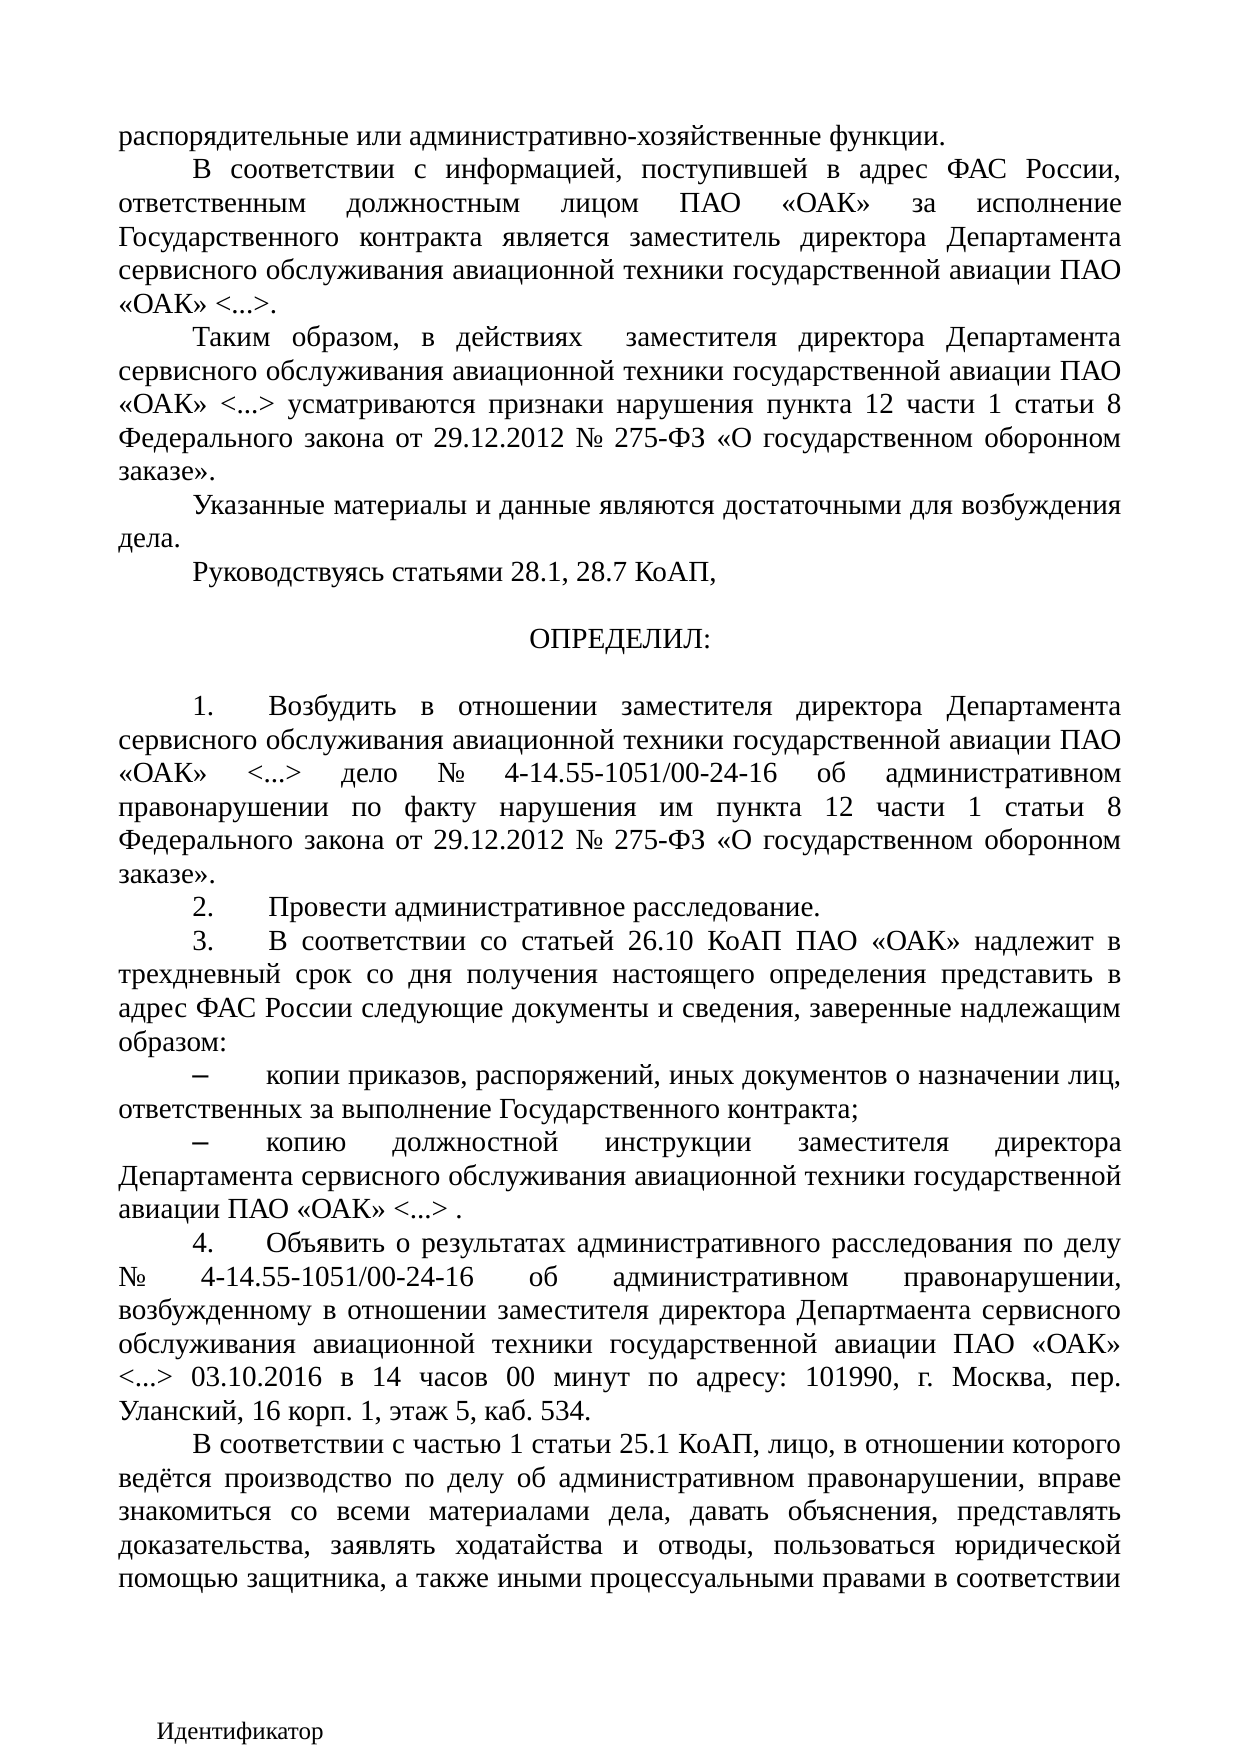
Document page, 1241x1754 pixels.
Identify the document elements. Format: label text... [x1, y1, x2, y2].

list копию должностной инструкции заместителя директора Департамента сервисного обслуживания авиационной техники государственной авиации ПАО «ОАК» <...> . [118, 1124, 1122, 1225]
list В соответствии со статьей 26.10 КоАП ПАО «ОАК» надлежит в трехдневный срок со дня получения настоящего определения представить в адрес ФАС России следующие документы и сведения, заверенные надлежащим образом: [118, 923, 1122, 1057]
text 4. Объявить о результатах административного расследования по делу № 4-14.55-1051/00-24-16 об административном правонарушении, возбужденному в отношении заместителя директора Департмаента сервисного обслуживания авиационной техники государственной авиации ПАО «ОАК» <...> 03.10.2016 в 14 часов 00 минут по адресу: 101990, г. Москва, пер. Уланский, 16 корп. 1, этаж 5, каб. 534. [118, 1225, 1122, 1426]
text Указанные материалы и данные являются достаточными для возбуждения дела. [118, 487, 1122, 554]
list Возбудить в отношении заместителя директора Департамента сервисного обслуживания авиационной техники государственной авиации ПАО «ОАК» <...> дело № 4-14.55-1051/00-24-16 об административном правонарушении по факту нарушения им пункта 12 части 1 статьи 8 Федерального закона от 29.12.2012 № 275-ФЗ «О государственном оборонном заказе». [118, 688, 1122, 889]
text В соответствии с частью 1 статьи 25.1 КоАП, лицо, в отношении которого ведётся производство по делу об административном правонарушении, вправе знакомиться со всеми материалами дела, давать объяснения, представлять доказательства, заявлять ходатайства и отводы, пользоваться юридической помощью защитника, а также иными процессуальными правами в соответствии [118, 1426, 1122, 1594]
text ОПРЕДЕЛИЛ: [118, 621, 1122, 655]
text распорядительные или административно-хозяйственные функции. [118, 118, 1122, 152]
list Провести административное расследование. [118, 889, 1122, 923]
text В соответствии с информацией, поступившей в адрес ФАС России, ответственным должностным лицом ПАО «ОАК» за исполнение Государственного контракта является заместитель директора Департамента сервисного обслуживания авиационной техники государственной авиации ПАО «ОАК» <...>. [118, 152, 1122, 319]
text Руководствуясь статьями 28.1, 28.7 КоАП, [118, 554, 1122, 588]
text Таким образом, в действиях заместителя директора Департамента сервисного обслуживания авиационной техники государственной авиации ПАО «ОАК» <...> усматриваются признаки нарушения пункта 12 части 1 статьи 8 Федерального закона от 29.12.2012 № 275-ФЗ «О государственном оборонном заказе». [118, 319, 1122, 487]
list копии приказов, распоряжений, иных документов о назначении лиц, ответственных за выполнение Государственного контракта; [118, 1057, 1122, 1124]
